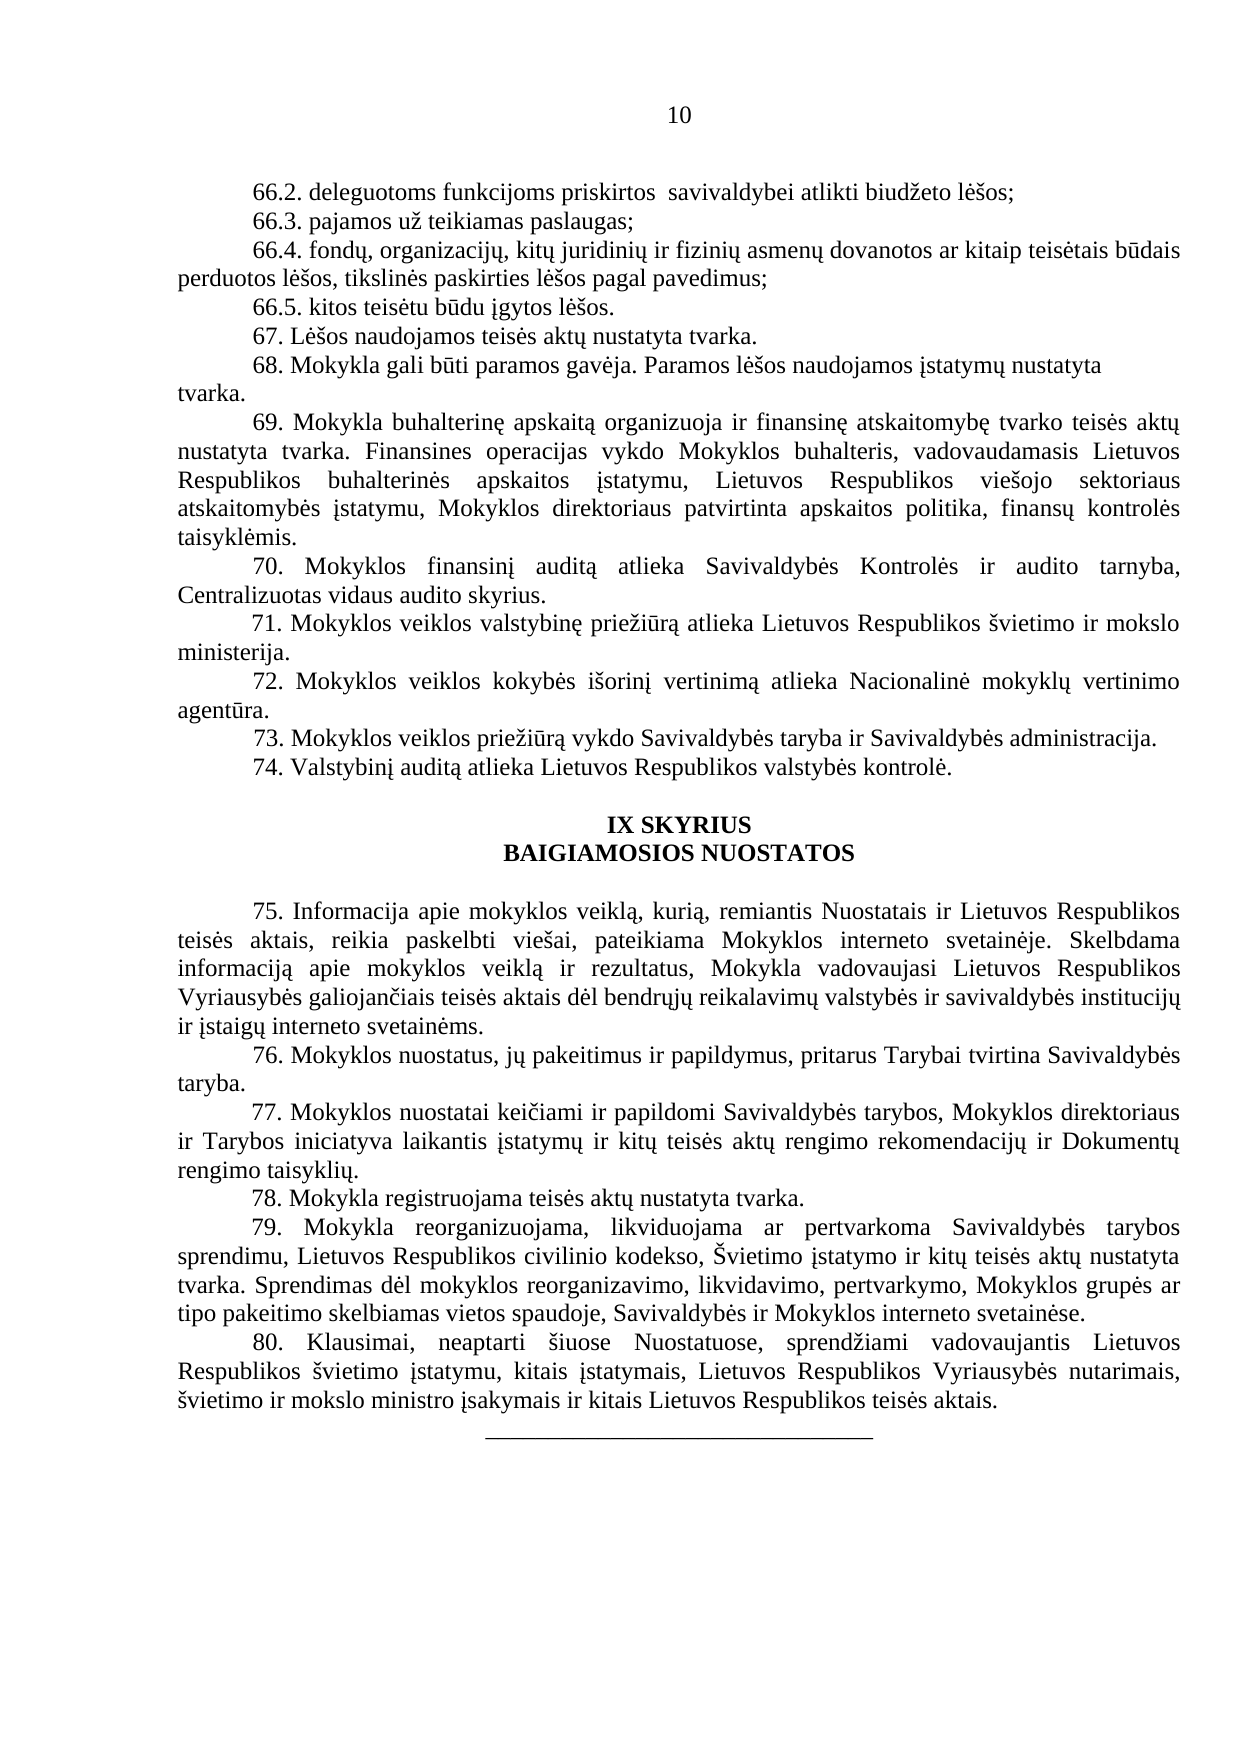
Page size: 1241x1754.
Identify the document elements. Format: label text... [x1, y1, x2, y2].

text 66.3. pajamos už teikiamas paslaugas; [177, 206, 1181, 235]
text 66.5. kitos teisėtu būdu įgytos lėšos. [252, 292, 1181, 321]
text 80. Klausimai, neaptarti šiuose Nuostatuose, sprendžiami vadovaujantis Lietuvos Respublikos švietimo įstatymu, kitais įstatymais, Lietuvos Respublikos Vyriausybės nutarimais, švietimo ir mokslo ministro įsakymais ir kitais Lietuvos Respublikos teisės aktais. [177, 1327, 1181, 1413]
text 75. Informacija apie mokyklos veiklą, kurią, remiantis Nuostatais ir Lietuvos Respublikos teisės aktais, reikia paskelbti viešai, pateikiama Mokyklos interneto svetainėje. Skelbdama informaciją apie mokyklos veiklą ir rezultatus, Mokykla vadovaujasi Lietuvos Respublikos Vyriausybės galiojančiais teisės aktais dėl bendrųjų reikalavimų valstybės ir savivaldybės institucijų ir įstaigų interneto svetainėms. [177, 896, 1181, 1040]
text 73. Mokyklos veiklos priežiūrą vykdo Savivaldybės taryba ir Savivaldybės administracija. [227, 723, 1181, 752]
text _______________________________ [177, 1413, 1181, 1442]
text 72. Mokyklos veiklos kokybės išorinį vertinimą atlieka Nacionalinė mokyklų vertinimo agentūra. [177, 666, 1181, 723]
text 70. Mokyklos finansinį auditą atlieka Savivaldybės Kontrolės ir audito tarnyba, Centralizuotas vidaus audito skyrius. [177, 551, 1181, 608]
text 71. Mokyklos veiklos valstybinę priežiūrą atlieka Lietuvos Respublikos švietimo ir mokslo ministerija. [177, 608, 1181, 666]
text 74. Valstybinį auditą atlieka Lietuvos Respublikos valstybės kontrolė. [227, 752, 1181, 781]
text 67. Lėšos naudojamos teisės aktų nustatyta tvarka. [177, 321, 1181, 350]
text 76. Mokyklos nuostatus, jų pakeitimus ir papildymus, pritarus Tarybai tvirtina Savivaldybės taryba. [177, 1040, 1181, 1097]
text 79. Mokykla reorganizuojama, likviduojama ar pertvarkoma Savivaldybės tarybos sprendimu, Lietuvos Respublikos civilinio kodekso, Švietimo įstatymo ir kitų teisės aktų nustatyta tvarka. Sprendimas dėl mokyklos reorganizavimo, likvidavimo, pertvarkymo, Mokyklos grupės ar tipo pakeitimo skelbiamas vietos spaudoje, Savivaldybės ir Mokyklos interneto svetainėse. [177, 1212, 1181, 1327]
text 66.4. fondų, organizacijų, kitų juridinių ir fizinių asmenų dovanotos ar kitaip teisėtais būdais perduotos lėšos, tikslinės paskirties lėšos pagal pavedimus; [177, 235, 1181, 292]
text 77. Mokyklos nuostatai keičiami ir papildomi Savivaldybės tarybos, Mokyklos direktoriaus ir Tarybos iniciatyva laikantis įstatymų ir kitų teisės aktų rengimo rekomendacijų ir Dokumentų rengimo taisyklių. [177, 1097, 1181, 1183]
text 68. Mokykla gali būti paramos gavėja. Paramos lėšos naudojamos įstatymų nustatyta [252, 350, 1181, 378]
text BAIGIAMOSIOS NUOSTATOS [177, 838, 1181, 867]
text 78. Mokykla registruojama teisės aktų nustatyta tvarka. [177, 1183, 1181, 1212]
text IX SKYRIUS [177, 810, 1181, 838]
text tvarka. [177, 378, 1181, 407]
text 66.2. deleguotoms funkcijoms priskirtos savivaldybei atlikti biudžeto lėšos; [252, 177, 1181, 206]
text 69. Mokykla buhalterinę apskaitą organizuoja ir finansinę atskaitomybę tvarko teisės aktų nustatyta tvarka. Finansines operacijas vykdo Mokyklos buhalteris, vadovaudamasis Lietuvos Respublikos buhalterinės apskaitos įstatymu, Lietuvos Respublikos viešojo sektoriaus atskaitomybės įstatymu, Mokyklos direktoriaus patvirtinta apskaitos politika, finansų kontrolės taisyklėmis. [177, 407, 1181, 551]
